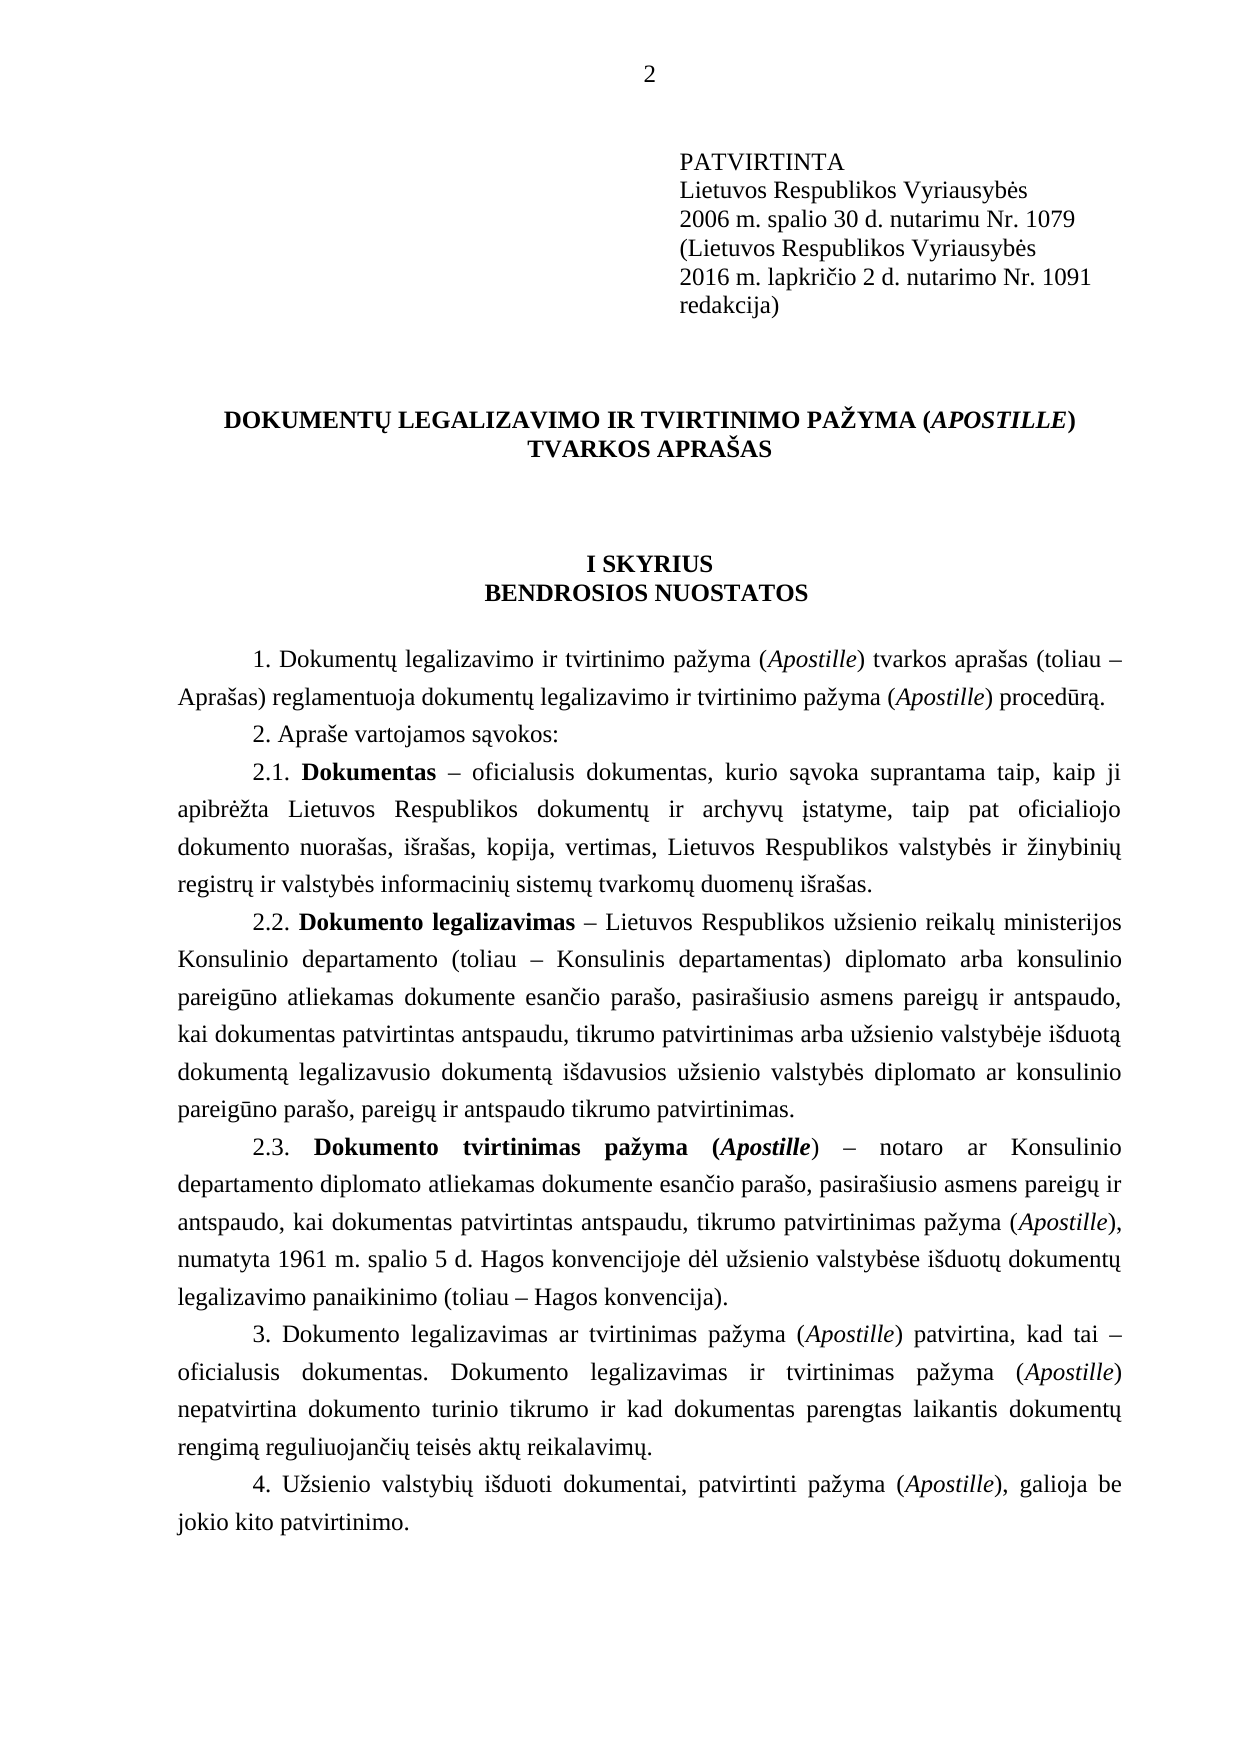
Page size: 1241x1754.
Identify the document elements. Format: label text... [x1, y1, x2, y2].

text 2.2. Dokumento legalizavimas – Lietuvos Respublikos užsienio reikalų ministerijos Konsulinio departamento (toliau – Konsulinis departamentas) diplomato arba konsulinio pareigūno atliekamas dokumente esančio parašo, pasirašiusio asmens pareigų ir antspaudo, kai dokumentas patvirtintas antspaudu, tikrumo patvirtinimas arba užsienio valstybėje išduotą dokumentą legalizavusio dokumentą išdavusios užsienio valstybės diplomato ar konsulinio pareigūno parašo, pareigų ir antspaudo tikrumo patvirtinimas. [177, 898, 1122, 1123]
text 1. Dokumentų legalizavimo ir tvirtinimo pažyma (Apostille) tvarkos aprašas (toliau – Aprašas) reglamentuoja dokumentų legalizavimo ir tvirtinimo pažyma (Apostille) procedūrą. [177, 636, 1122, 711]
text dokumentų legalizavimo ir tvirtinimo pažyma (apostille) tvarkos aprašas [177, 406, 1122, 463]
text 2.3. Dokumento tvirtinimas pažyma (Apostille) – notaro ar Konsulinio departamento diplomato atliekamas dokumente esančio parašo, pasirašiusio asmens pareigų ir antspaudo, kai dokumentas patvirtintas antspaudu, tikrumo patvirtinimas pažyma (Apostille), numatyta 1961 m. spalio 5 d. Hagos konvencijoje dėl užsienio valstybėse išduotų dokumentų legalizavimo panaikinimo (toliau – Hagos konvencija). [177, 1123, 1122, 1311]
text 4. Užsienio valstybių išduoti dokumentai, patvirtinti pažyma (Apostille), galioja be jokio kito patvirtinimo. [177, 1461, 1122, 1536]
text 2.1. Dokumentas – oficialusis dokumentas, kurio sąvoka suprantama taip, kaip ji apibrėžta Lietuvos Respublikos dokumentų ir archyvų įstatyme, taip pat oficialiojo dokumento nuorašas, išrašas, kopija, vertimas, Lietuvos Respublikos valstybės ir žinybinių registrų ir valstybės informacinių sistemų tvarkomų duomenų išrašas. [177, 748, 1122, 898]
text BENDROSIOS NUOSTATOS [177, 578, 1122, 607]
text PATVIRTINTA Lietuvos Respublikos Vyriausybės 2006 m. spalio 30 d. nutarimu Nr. 1079 (Lietuvos Respublikos Vyriausybės 2016 m. lapkričio 2 d. nutarimo Nr. 1091 redakcija) [679, 147, 1122, 319]
text 2. Apraše vartojamos sąvokos: [177, 711, 1122, 748]
text I SKYRIUS [177, 549, 1122, 578]
text 3. Dokumento legalizavimas ar tvirtinimas pažyma (Apostille) patvirtina, kad tai – oficialusis dokumentas. Dokumento legalizavimas ir tvirtinimas pažyma (Apostille) nepatvirtina dokumento turinio tikrumo ir kad dokumentas parengtas laikantis dokumentų rengimą reguliuojančių teisės aktų reikalavimų. [177, 1311, 1122, 1461]
